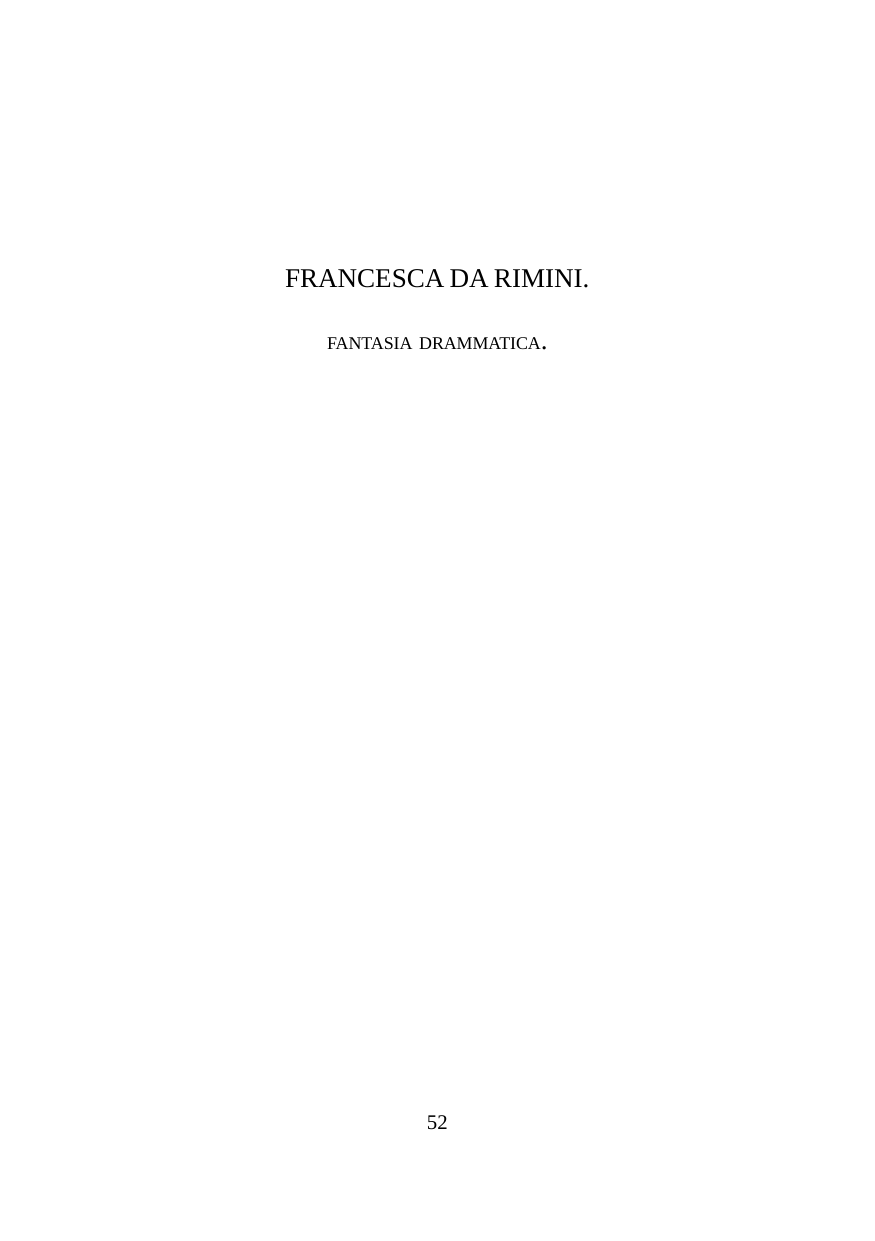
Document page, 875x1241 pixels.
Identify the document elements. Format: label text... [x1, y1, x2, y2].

text fantasia drammatica. [106, 324, 768, 355]
text FRANCESCA DA RIMINI. [106, 262, 768, 293]
